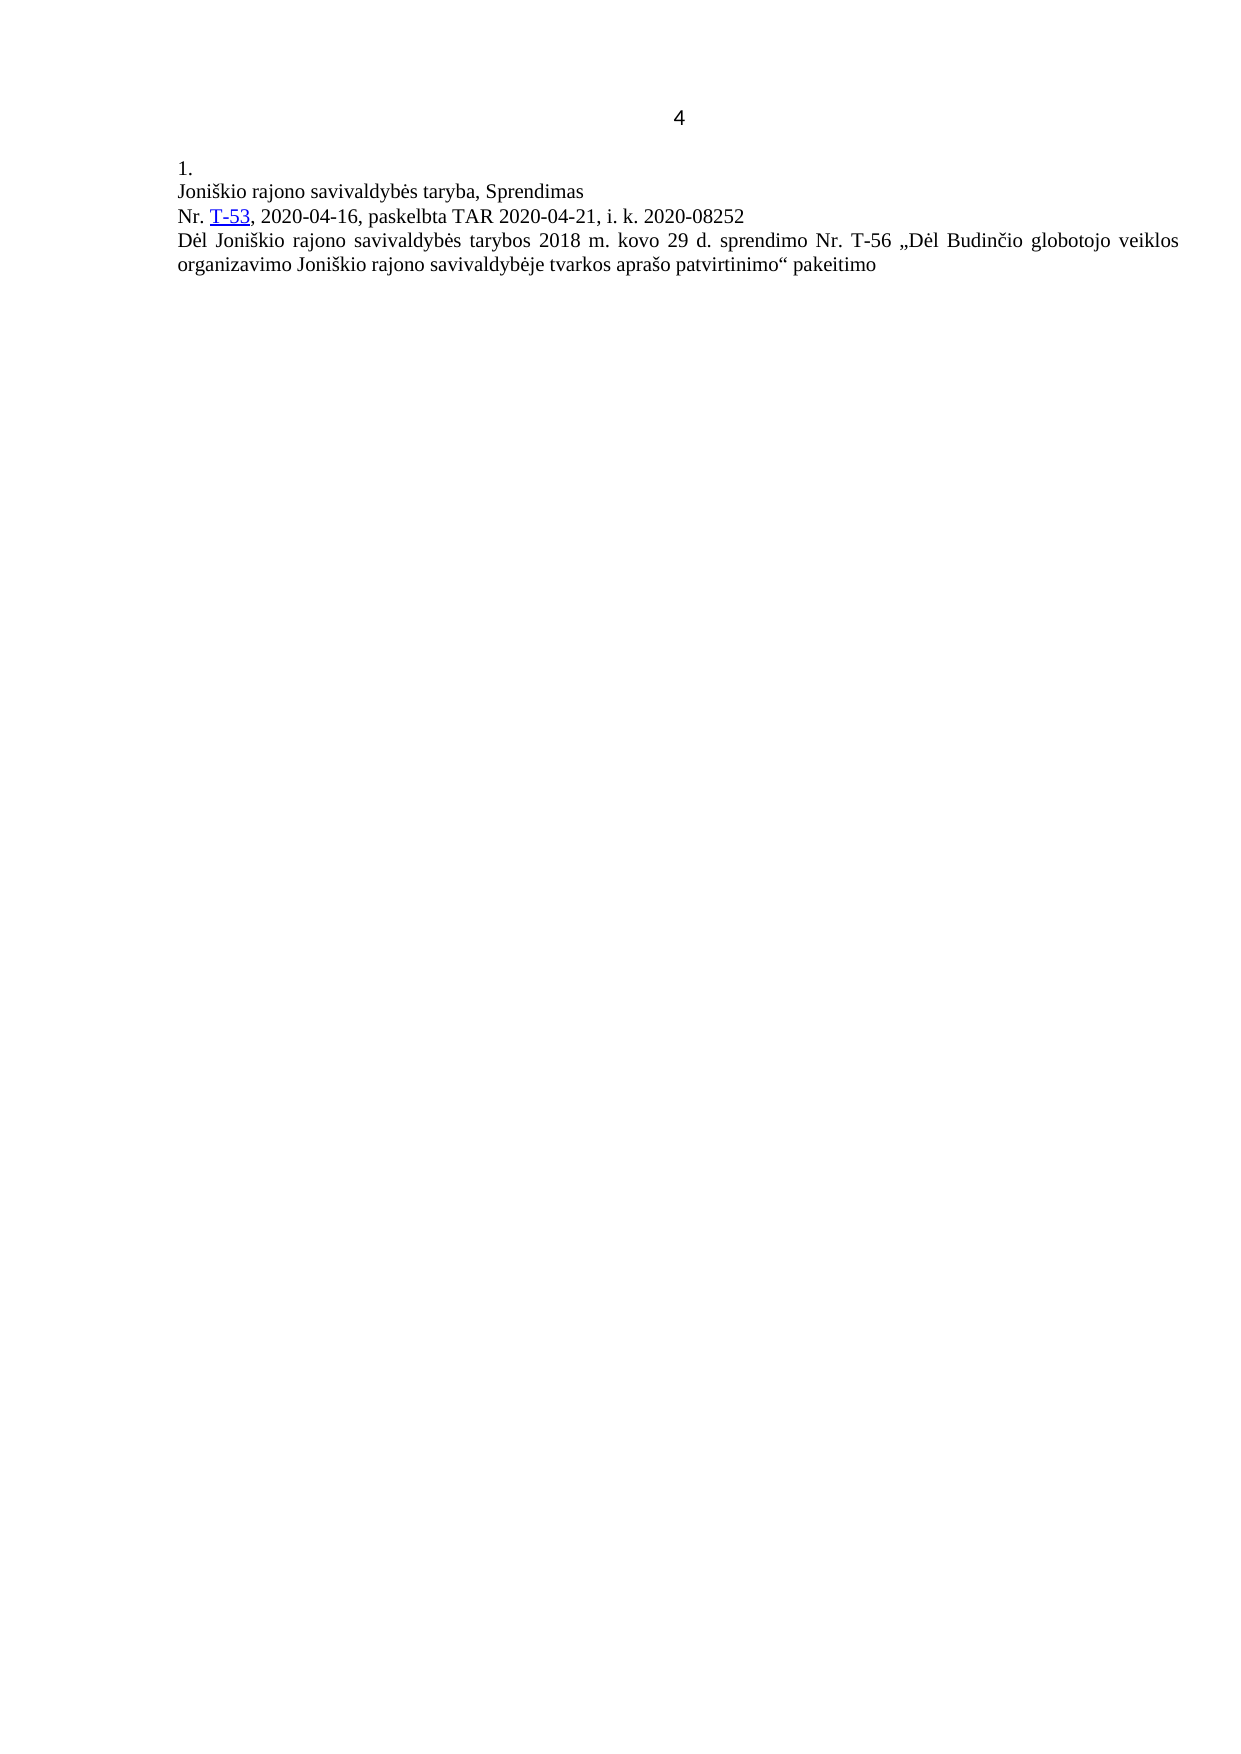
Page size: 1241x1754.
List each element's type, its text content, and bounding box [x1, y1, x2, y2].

text Joniškio rajono savivaldybės taryba, Sprendimas [177, 179, 1181, 203]
text 1. [177, 155, 1181, 179]
text Dėl Joniškio rajono savivaldybės tarybos 2018 m. kovo 29 d. sprendimo Nr. T-56 „Dėl Budinčio globotojo veiklos organizavimo Joniškio rajono savivaldybėje tvarkos aprašo patvirtinimo“ pakeitimo [177, 228, 1181, 276]
text Nr. T-53, 2020-04-16, paskelbta TAR 2020-04-21, i. k. 2020-08252 [177, 203, 1181, 228]
